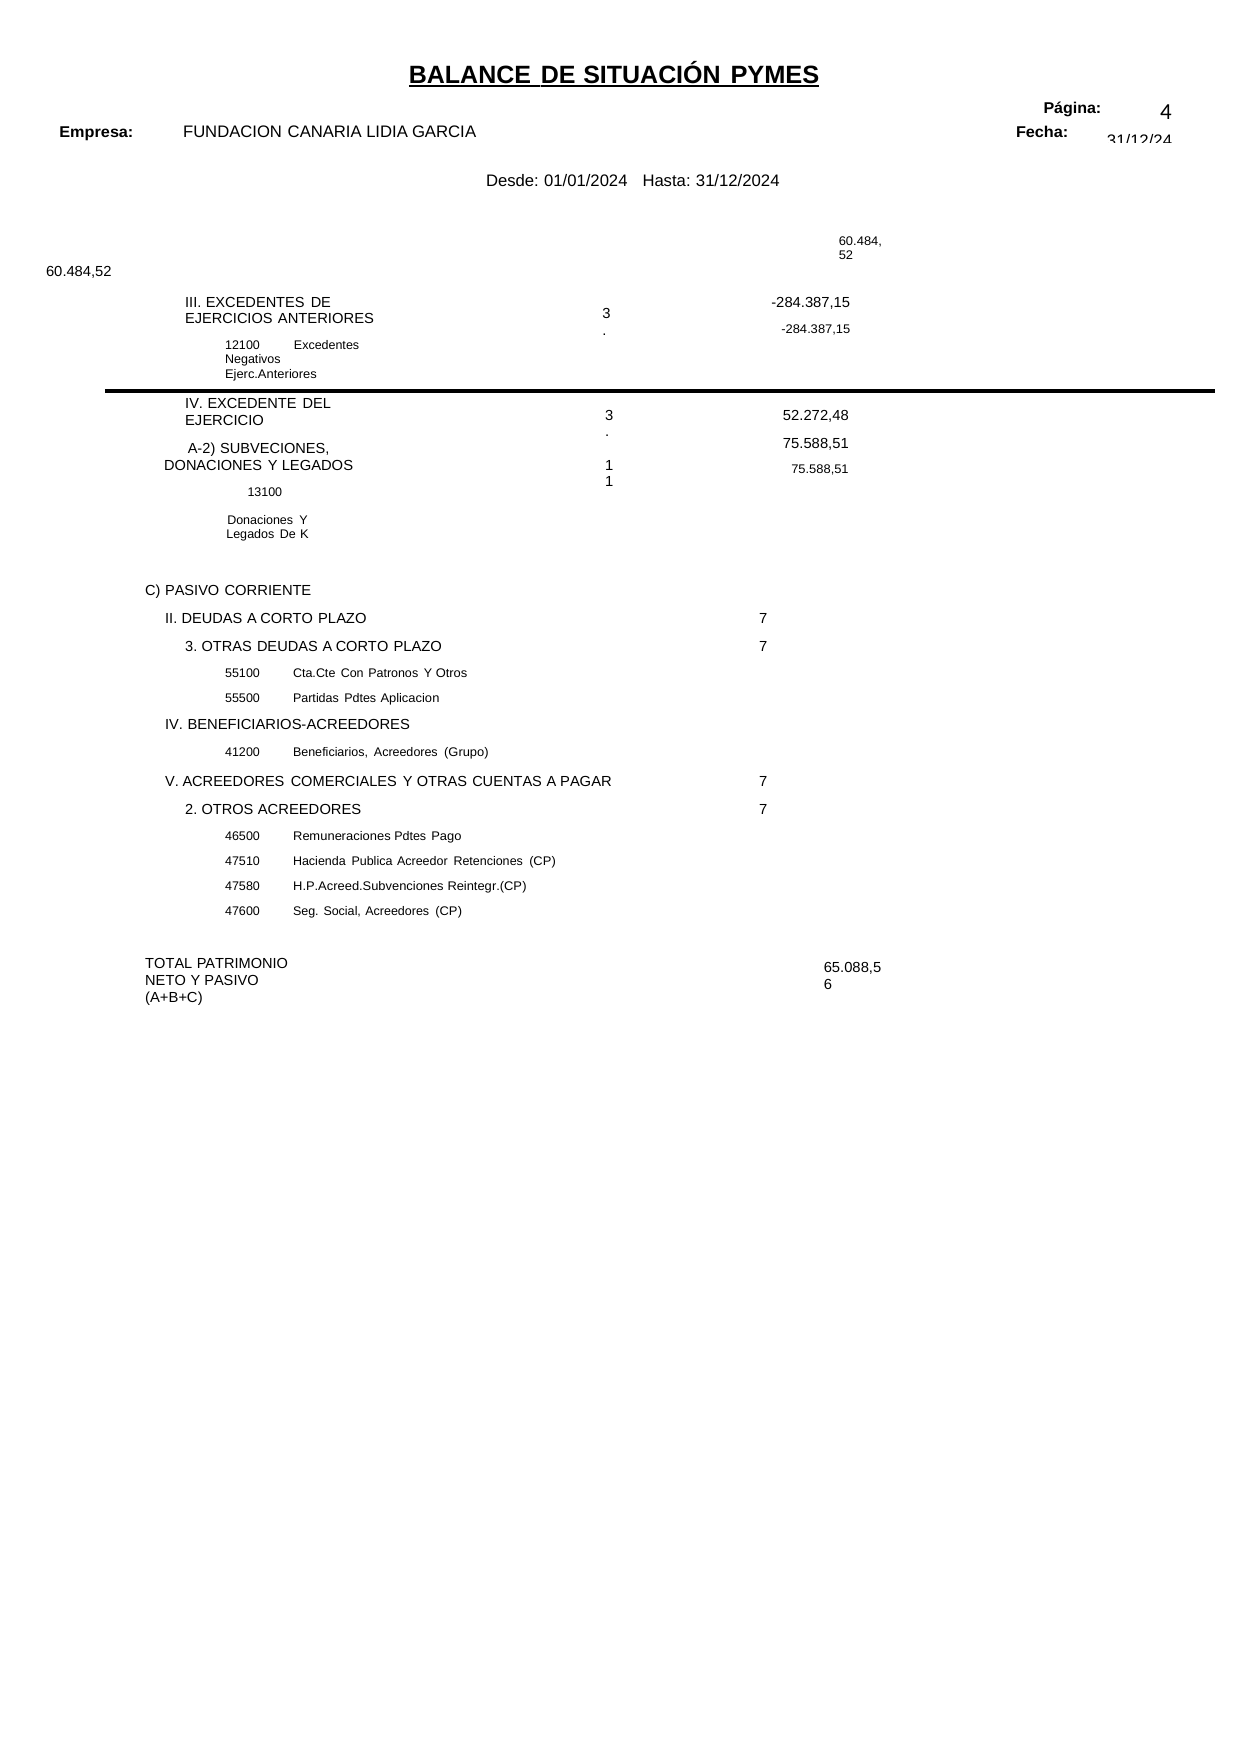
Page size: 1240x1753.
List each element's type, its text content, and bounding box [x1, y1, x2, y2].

table_cell 18.441,11 [881, 739, 917, 766]
table_cell 4.519,02 [881, 823, 917, 849]
table_cell [683, 739, 881, 766]
table_header [683, 573, 881, 605]
text A-2) SUBVECIONES, DONACIONES Y LEGADOS [162, 440, 355, 474]
table_cell 7 [683, 795, 881, 823]
table_cell 47600 Seg. Social, Acreedores (CP) [141, 899, 683, 928]
table_cell [683, 823, 881, 849]
table_cell [683, 849, 881, 874]
text 12100 Excedentes Negativos Ejerc.Anteriores [225, 338, 371, 381]
table_cell 7 [683, 633, 881, 661]
table_cell 5.367,15 [881, 899, 917, 928]
table_cell 2. OTROS ACREEDORES [141, 795, 683, 823]
text 13100 Donaciones Y Legados De K [222, 485, 312, 542]
table_cell 122.153,86 [881, 605, 917, 633]
table_cell 47510 Hacienda Publica Acreedor Retenciones (CP) [141, 849, 683, 874]
text 75.588,51 [791, 463, 887, 477]
table_cell [683, 711, 881, 739]
table_header C) PASIVO CORRIENTE [141, 573, 683, 605]
text 60.484,52 [46, 263, 243, 279]
table_cell 55100 Cta.Cte Con Patronos Y Otros [141, 661, 683, 686]
text 60.484,52 [839, 234, 887, 262]
table_cell 41200 Beneficiarios, Acreedores (Grupo) [141, 739, 683, 766]
table_header 159.327,16 [881, 573, 917, 605]
table_cell 11.829,91 [881, 686, 917, 711]
table_cell [683, 661, 881, 686]
table_cell 6.355,50 [881, 874, 917, 899]
table_cell 7 [683, 605, 881, 633]
text 52.272,48 [783, 406, 887, 423]
table_cell [683, 686, 881, 711]
text 65.088,56 [823, 959, 887, 993]
table_cell 3. OTRAS DEUDAS A CORTO PLAZO [141, 633, 683, 661]
text 75.588,51 [783, 434, 887, 451]
table_cell [683, 874, 881, 899]
table_cell 2.490,52 [881, 849, 917, 874]
table_cell 47580 H.P.Acreed.Subvenciones Reintegr.(CP) [141, 874, 683, 899]
text IV. EXCEDENTE DEL EJERCICIO [185, 395, 352, 428]
table_cell 18.732,19 [881, 795, 917, 823]
table_cell V. ACREEDORES COMERCIALES Y OTRAS CUENTAS A PAGAR [141, 766, 683, 795]
table_cell 18.732,19 [881, 766, 917, 795]
table_cell [683, 899, 881, 928]
table_cell 122.153,86 [881, 633, 917, 661]
table_cell IV. BENEFICIARIOS-ACREEDORES [141, 711, 683, 739]
table_cell 110.323,95 [881, 661, 917, 686]
text 60.484,52 [46, 223, 243, 251]
table_cell 46500 Remuneraciones Pdtes Pago [141, 823, 683, 849]
text TOTAL PATRIMONIO NETO Y PASIVO (A+B+C) [145, 954, 293, 1005]
table_cell 7 [683, 766, 881, 795]
table_cell 55500 Partidas Pdtes Aplicacion [141, 686, 683, 711]
table_cell II. DEUDAS A CORTO PLAZO [141, 605, 683, 633]
text III. EXCEDENTES DE EJERCICIOS ANTERIORES [185, 293, 376, 327]
text -284.387,15 [771, 294, 887, 311]
text -284.387,15 [781, 322, 887, 336]
table_cell 18.441,11 [881, 711, 917, 739]
